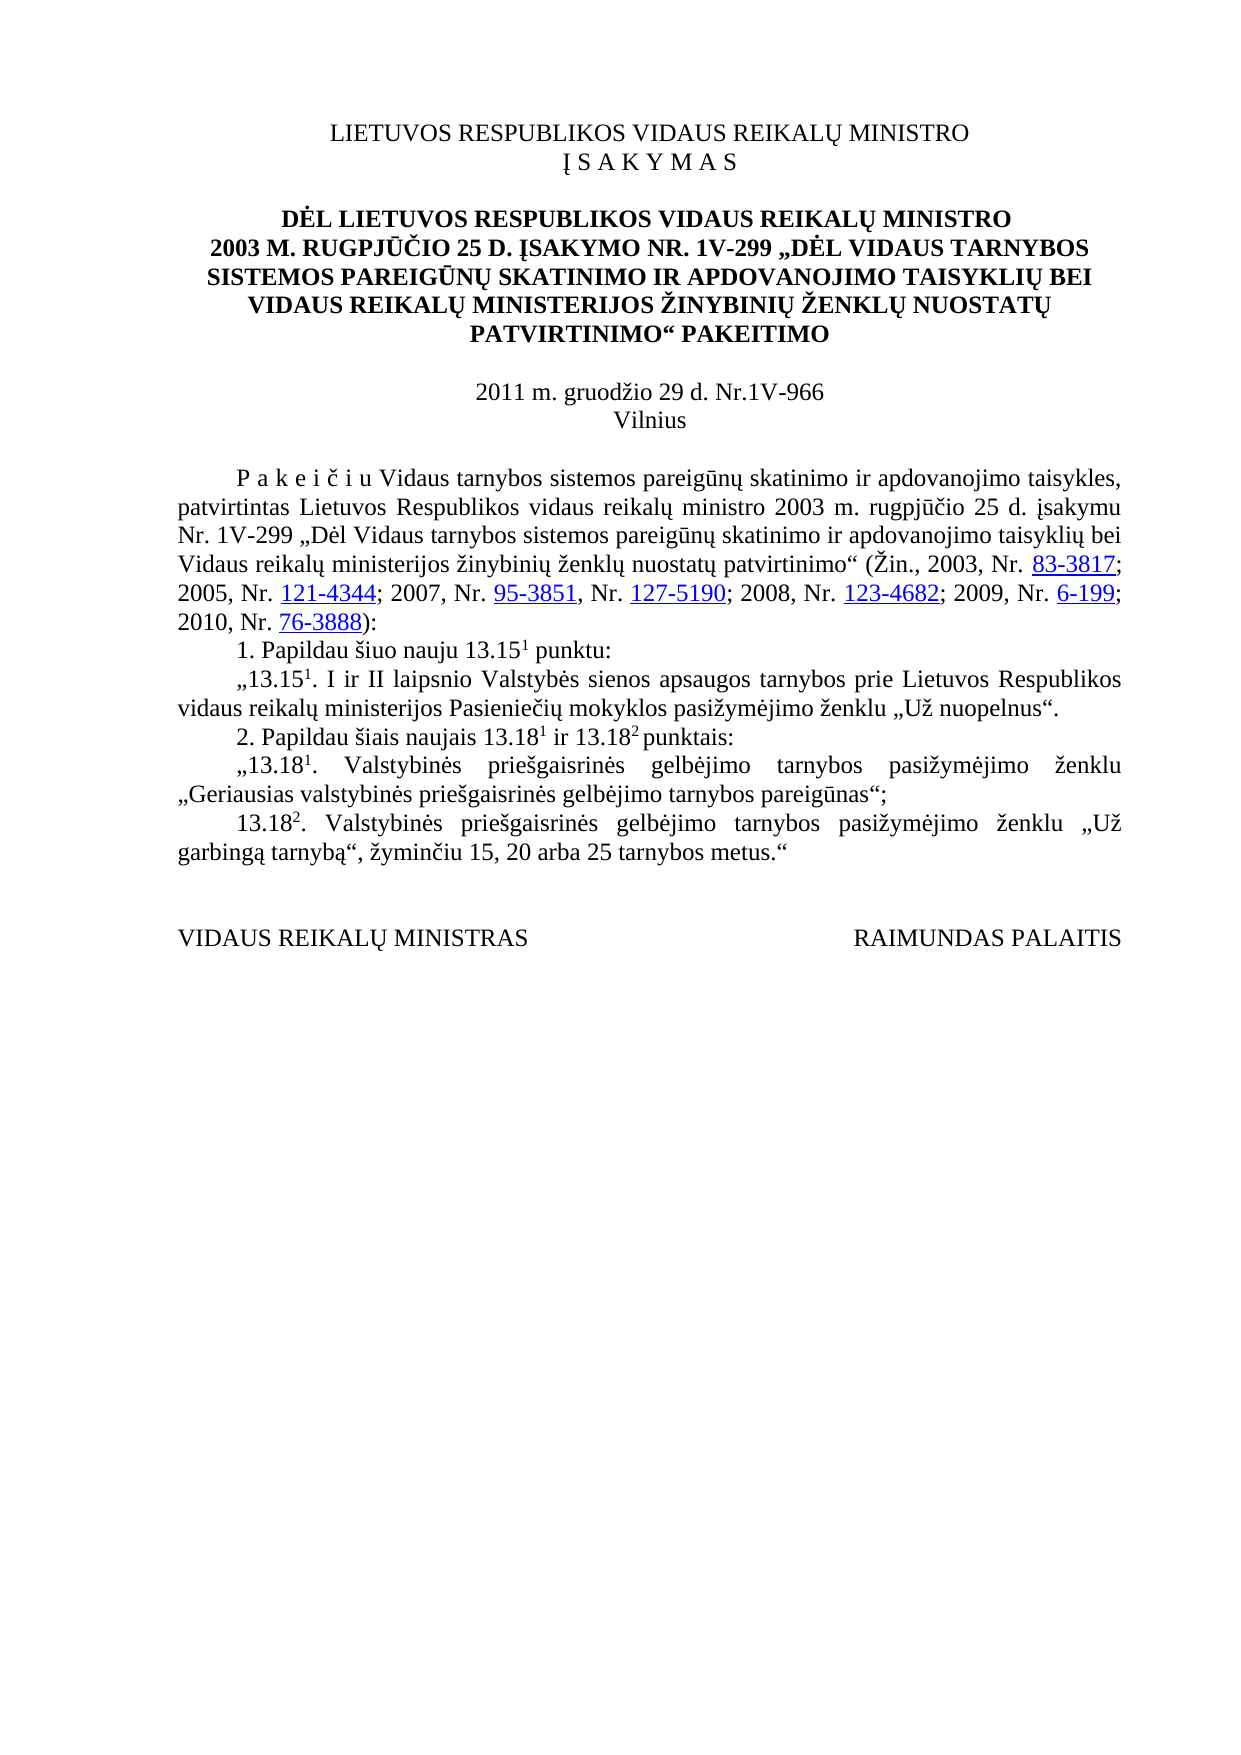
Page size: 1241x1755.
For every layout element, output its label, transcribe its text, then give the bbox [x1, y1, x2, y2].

text 2. Papildau šiais naujais 13.181 ir 13.182 punktais: [177, 722, 1122, 751]
text LIETUVOS RESPUBLIKOS VIDAUS REIKALŲ MINISTRO [177, 118, 1122, 147]
text 13.182. Valstybinės priešgaisrinės gelbėjimo tarnybos pasižymėjimo ženklu „Už garbingą tarnybą“, žyminčiu 15, 20 arba 25 tarnybos metus.“ [177, 808, 1122, 866]
text P a k e i č i u Vidaus tarnybos sistemos pareigūnų skatinimo ir apdovanojimo taisykles, patvirtintas Lietuvos Respublikos vidaus reikalų ministro 2003 m. rugpjūčio 25 d. įsakymu Nr. 1V-299 „Dėl Vidaus tarnybos sistemos pareigūnų skatinimo ir apdovanojimo taisyklių bei Vidaus reikalų ministerijos žinybinių ženklų nuostatų patvirtinimo“ (Žin., 2003, Nr. 83-3817; 2005, Nr. 121-4344; 2007, Nr. 95-3851, Nr. 127-5190; 2008, Nr. 123-4682; 2009, Nr. 6-199; 2010, Nr. 76-3888): [177, 463, 1122, 636]
text 1. Papildau šiuo nauju 13.151 punktu: [177, 636, 1122, 664]
text Į S A K Y M A S [177, 147, 1122, 176]
text DĖL LIETUVOS RESPUBLIKOS VIDAUS REIKALŲ MINISTRO 2003 m. RUGPJŪČIO 25 d. ĮSAKYMO Nr. 1V-299 „DĖL VIDAUS TARNYBOS SISTEMOS PAREIGŪNŲ SKATINIMO IR APDOVANOJIMO TAISYKLIŲ BEI VIDAUS REIKALŲ MINISTERIJOS ŽINYBINIŲ ŽENKLŲ NUOSTATŲ PATVIRTINIMO“ PAKEITIMO [177, 204, 1122, 348]
text „13.151. I ir II laipsnio Valstybės sienos apsaugos tarnybos prie Lietuvos Respublikos vidaus reikalų ministerijos Pasieniečių mokyklos pasižymėjimo ženklu „Už nuopelnus“. [177, 664, 1122, 722]
text 2011 m. gruodžio 29 d. Nr.1V-966 [177, 377, 1122, 406]
text „13.181. Valstybinės priešgaisrinės gelbėjimo tarnybos pasižymėjimo ženklu „Geriausias valstybinės priešgaisrinės gelbėjimo tarnybos pareigūnas“; [177, 751, 1122, 808]
text Vilnius [177, 406, 1122, 434]
text Vidaus reikalų ministras Raimundas Palaitis [177, 923, 1122, 952]
